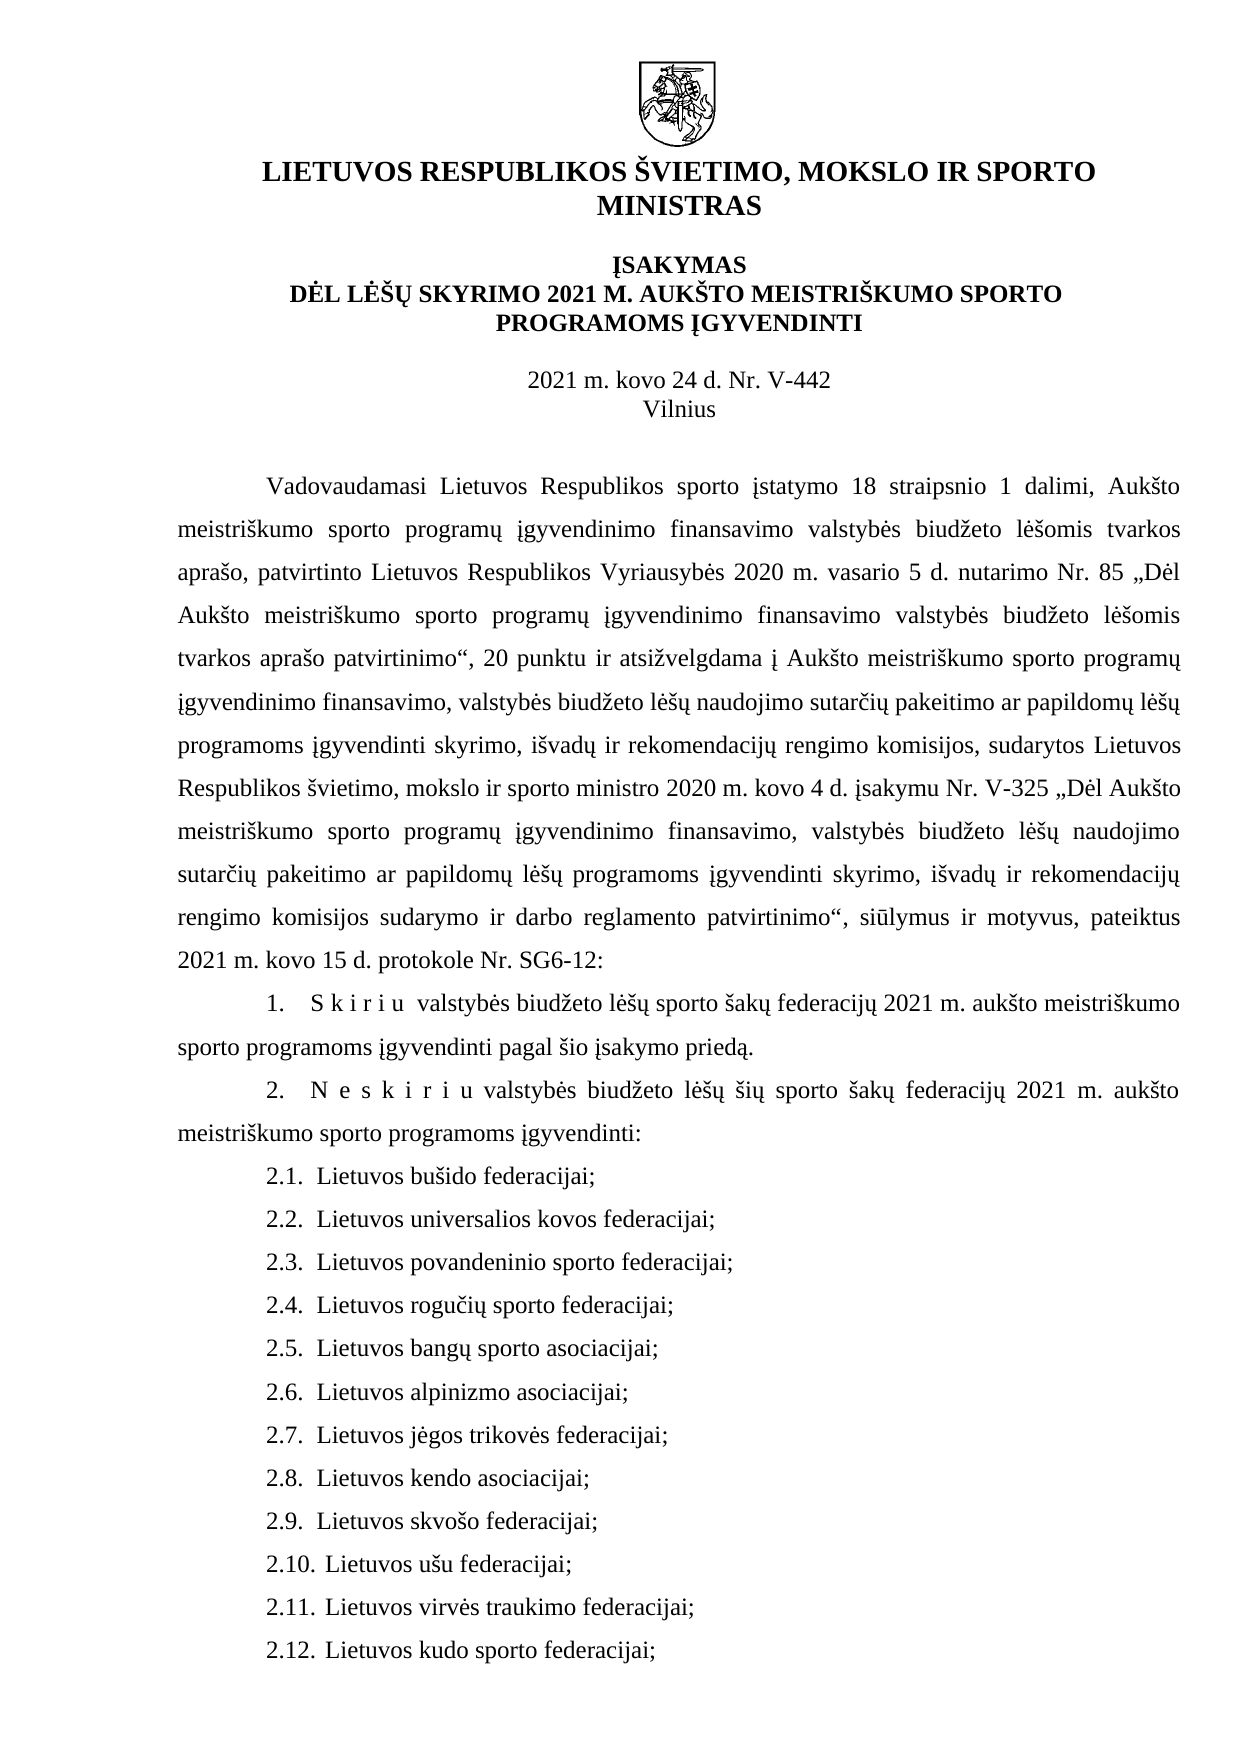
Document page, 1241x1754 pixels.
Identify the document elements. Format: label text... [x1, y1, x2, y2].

text PROGRAMOMS ĮGYVENDINTI [177, 308, 1181, 337]
text 2.12. Lietuvos kudo sporto federacijai; [266, 1635, 1181, 1664]
text 2. N e s k i r i u valstybės biudžeto lėšų šių sporto šakų federacijų 2021 m. aukšto meistriškumo sporto programoms įgyvendinti: [177, 1075, 1181, 1147]
text 2021 m. kovo 24 d. Nr. V-442 [177, 365, 1181, 394]
text 2.11. Lietuvos virvės traukimo federacijai; [266, 1592, 1181, 1621]
text 2.6. Lietuvos alpinizmo asociacijai; [266, 1377, 1181, 1405]
text 2.3. Lietuvos povandeninio sporto federacijai; [266, 1247, 1181, 1276]
text ĮSAKYMAS [177, 250, 1181, 279]
text 2.10. Lietuvos ušu federacijai; [266, 1549, 1181, 1578]
text 1. S k i r i u valstybės biudžeto lėšų sporto šakų federacijų 2021 m. aukšto meistriškumo sporto programoms įgyvendinti pagal šio įsakymo priedą. [177, 988, 1181, 1060]
text 2.7. Lietuvos jėgos trikovės federacijai; [266, 1420, 1181, 1448]
text LIETUVOS RESPUBLIKOS ŠVIETIMO, MOKSLO IR SPORTO MINISTRAS [177, 154, 1181, 222]
text 2.9. Lietuvos skvošo federacijai; [266, 1506, 1181, 1535]
text Vadovaudamasi Lietuvos Respublikos sporto įstatymo 18 straipsnio 1 dalimi, Aukšto meistriškumo sporto programų įgyvendinimo finansavimo valstybės biudžeto lėšomis tvarkos aprašo, patvirtinto Lietuvos Respublikos Vyriausybės 2020 m. vasario 5 d. nutarimo Nr. 85 „Dėl Aukšto meistriškumo sporto programų įgyvendinimo finansavimo valstybės biudžeto lėšomis tvarkos aprašo patvirtinimo“, 20 punktu ir atsižvelgdama į Aukšto meistriškumo sporto programų įgyvendinimo finansavimo, valstybės biudžeto lėšų naudojimo sutarčių pakeitimo ar papildomų lėšų programoms įgyvendinti skyrimo, išvadų ir rekomendacijų rengimo komisijos, sudarytos Lietuvos Respublikos švietimo, mokslo ir sporto ministro 2020 m. kovo 4 d. įsakymu Nr. V-325 „Dėl Aukšto meistriškumo sporto programų įgyvendinimo finansavimo, valstybės biudžeto lėšų naudojimo sutarčių pakeitimo ar papildomų lėšų programoms įgyvendinti skyrimo, išvadų ir rekomendacijų rengimo komisijos sudarymo ir darbo reglamento patvirtinimo“, siūlymus ir motyvus, pateiktus 2021 m. kovo 15 d. protokole Nr. SG6-12: [177, 471, 1181, 974]
text 2.1. Lietuvos bušido federacijai; [266, 1161, 1181, 1190]
text Vilnius [177, 394, 1181, 423]
text DĖL LĖŠŲ SKYRIMO 2021 M. AUKŠTO MEISTRIŠKUMO SPORTO [177, 279, 1181, 308]
text 2.8. Lietuvos kendo asociacijai; [266, 1463, 1181, 1492]
text 2.2. Lietuvos universalios kovos federacijai; [266, 1204, 1181, 1233]
text 2.4. Lietuvos rogučių sporto federacijai; [266, 1290, 1181, 1319]
text 2.5. Lietuvos bangų sporto asociacijai; [266, 1333, 1181, 1362]
